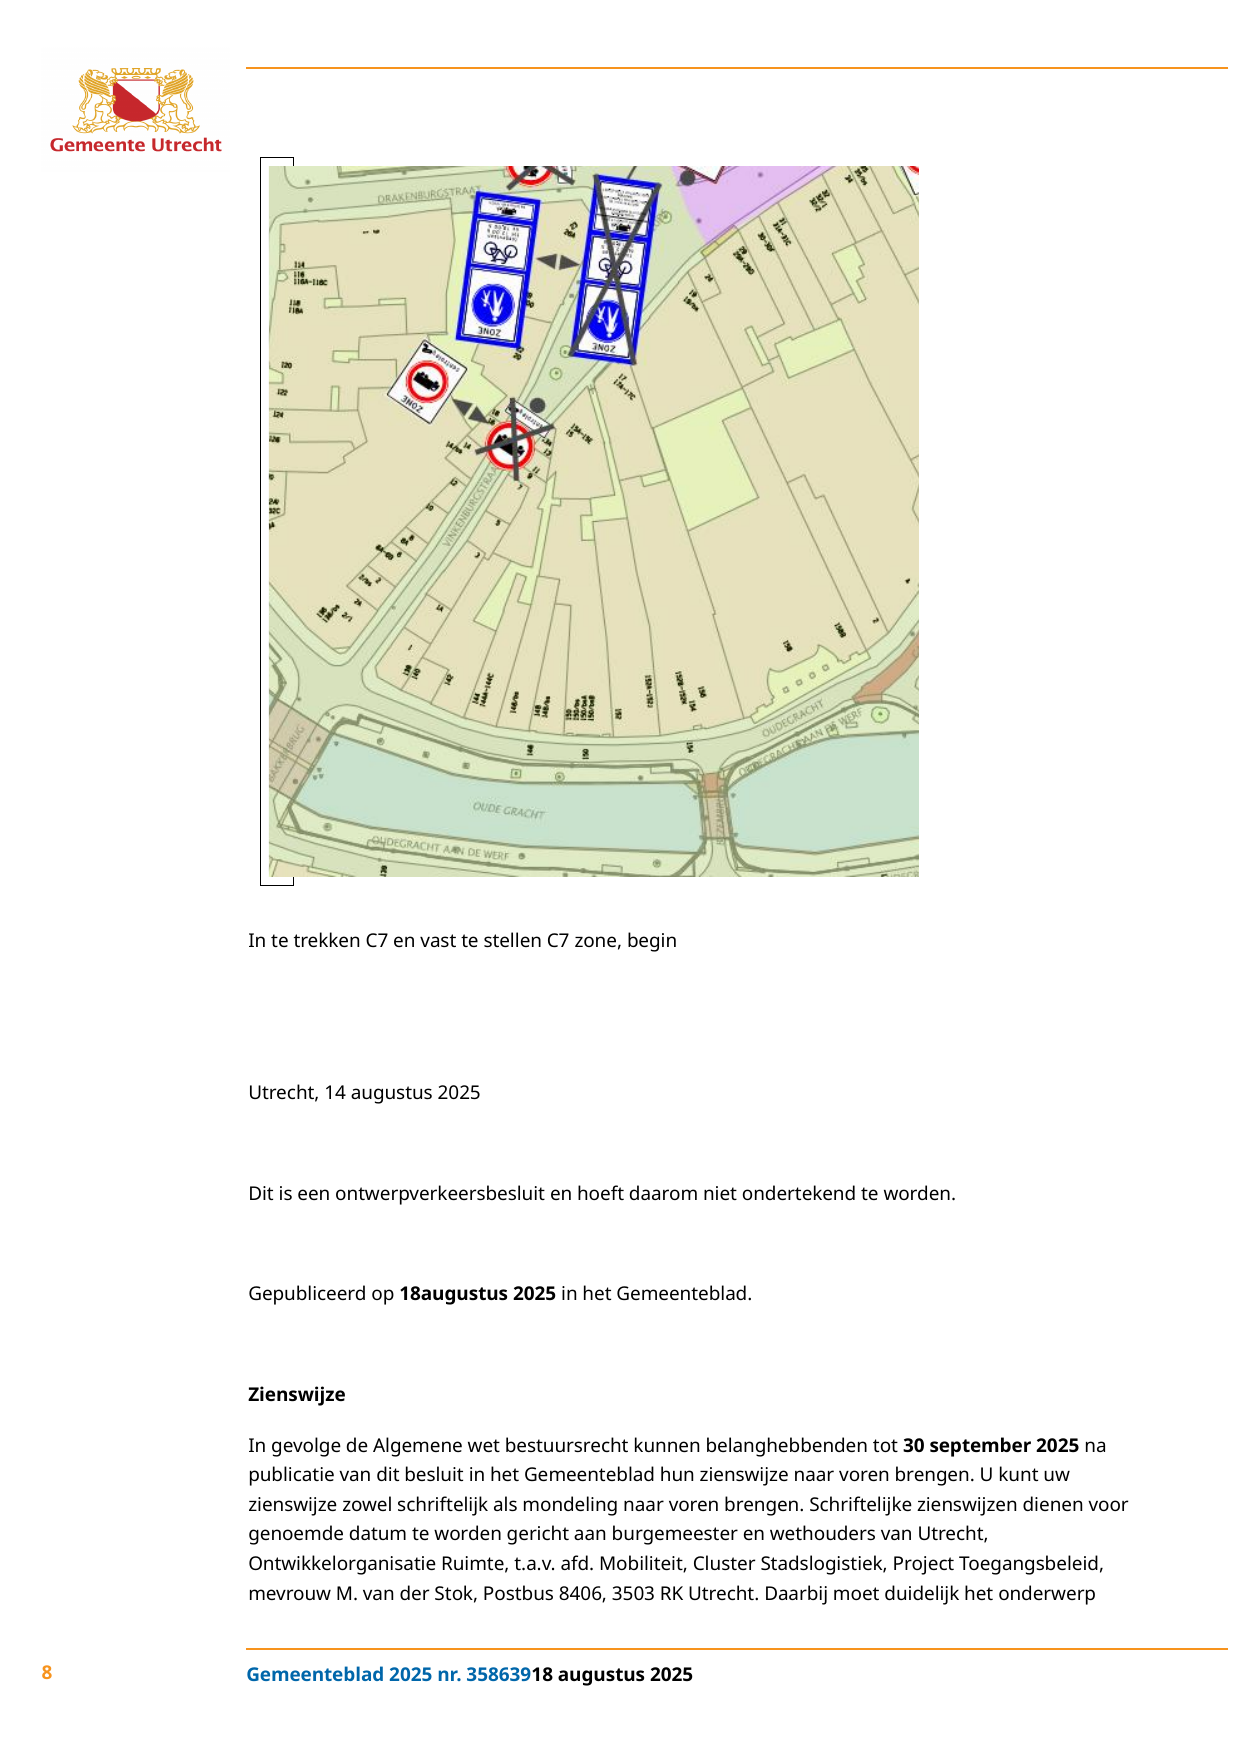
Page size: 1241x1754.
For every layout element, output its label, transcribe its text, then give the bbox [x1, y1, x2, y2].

picture [268, 166, 919, 877]
text In gevolge de Algemene wet bestuursrecht kunnen belanghebbenden tot 30 september 2025 na publicatie van dit besluit in het Gemeenteblad hun zienswijze naar voren brengen. U kunt uw zienswijze zowel schriftelijk als mondeling naar voren brengen. Schriftelijke zienswijzen dienen voor genoemde datum te worden gericht aan burgemeester en wethouders van Utrecht, Ontwikkelorganisatie Ruimte, t.a.v. afd. Mobiliteit, Cluster Stadslogistiek, Project Toegangsbeleid, mevrouw M. van der Stok, Postbus 8406, 3503 RK Utrecht. Daarbij moet duidelijk het onderwerp [248, 1432, 1152, 1605]
text In te trekken C7 en vast te stellen C7 zone, begin [248, 928, 1152, 953]
text Zienswijze [248, 1381, 1152, 1407]
picture [41, 47, 231, 172]
text Utrecht, 14 augustus 2025 [248, 1079, 1152, 1104]
text Gepubliceerd op 18augustus 2025 in het Gemeenteblad. [248, 1281, 1152, 1306]
text Dit is een ontwerpverkeersbesluit en hoeft daarom niet ondertekend te worden. [248, 1180, 1152, 1205]
